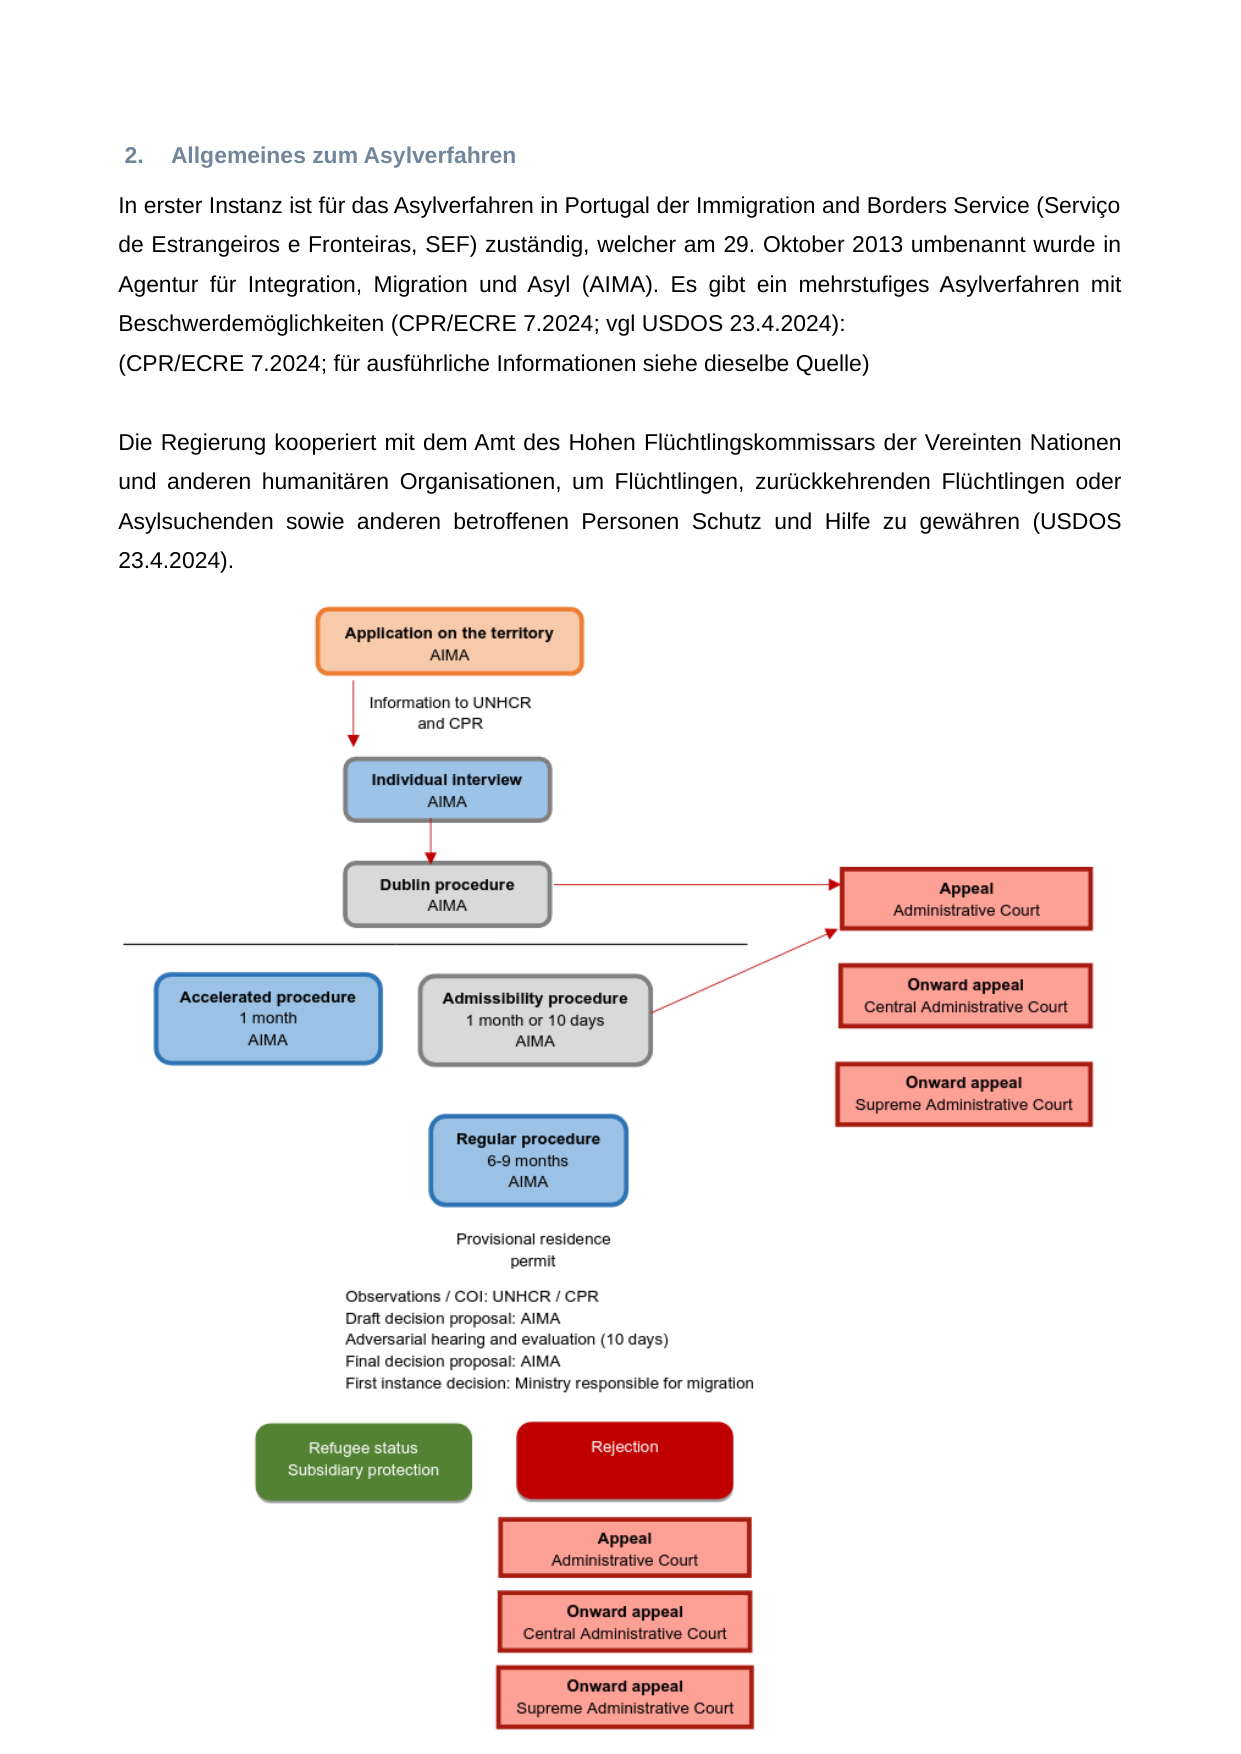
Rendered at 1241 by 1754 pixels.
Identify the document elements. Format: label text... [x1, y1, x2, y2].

text Die Regierung kooperiert mit dem Amt des Hohen Flüchtlingskommissars der Vereinten Nationen und anderen humanitären Organisationen, um Flüchtlingen, zurückkehrenden Flüchtlingen oder Asylsuchenden sowie anderen betroffenen Personen Schutz und Hilfe zu gewähren (USDOS 23.4.2024). [118, 429, 1122, 573]
subtitle Allgemeines zum Asylverfahren [118, 142, 1112, 168]
text (CPR/ECRE 7.2024; für ausführliche Informationen siehe dieselbe Quelle) [118, 350, 1122, 376]
text In erster Instanz ist für das Asylverfahren in Portugal der Immigration and Borders Service (Serviço de Estrangeiros e Fronteiras, SEF) zuständig, welcher am 29. Oktober 2013 umbenannt wurde in Agentur für Integration, Migration und Asyl (AIMA). Es gibt ein mehrstufiges Asylverfahren mit Beschwerdemöglichkeiten (CPR/ECRE 7.2024; vgl USDOS 23.4.2024): [118, 192, 1122, 337]
picture [123, 576, 1117, 1754]
